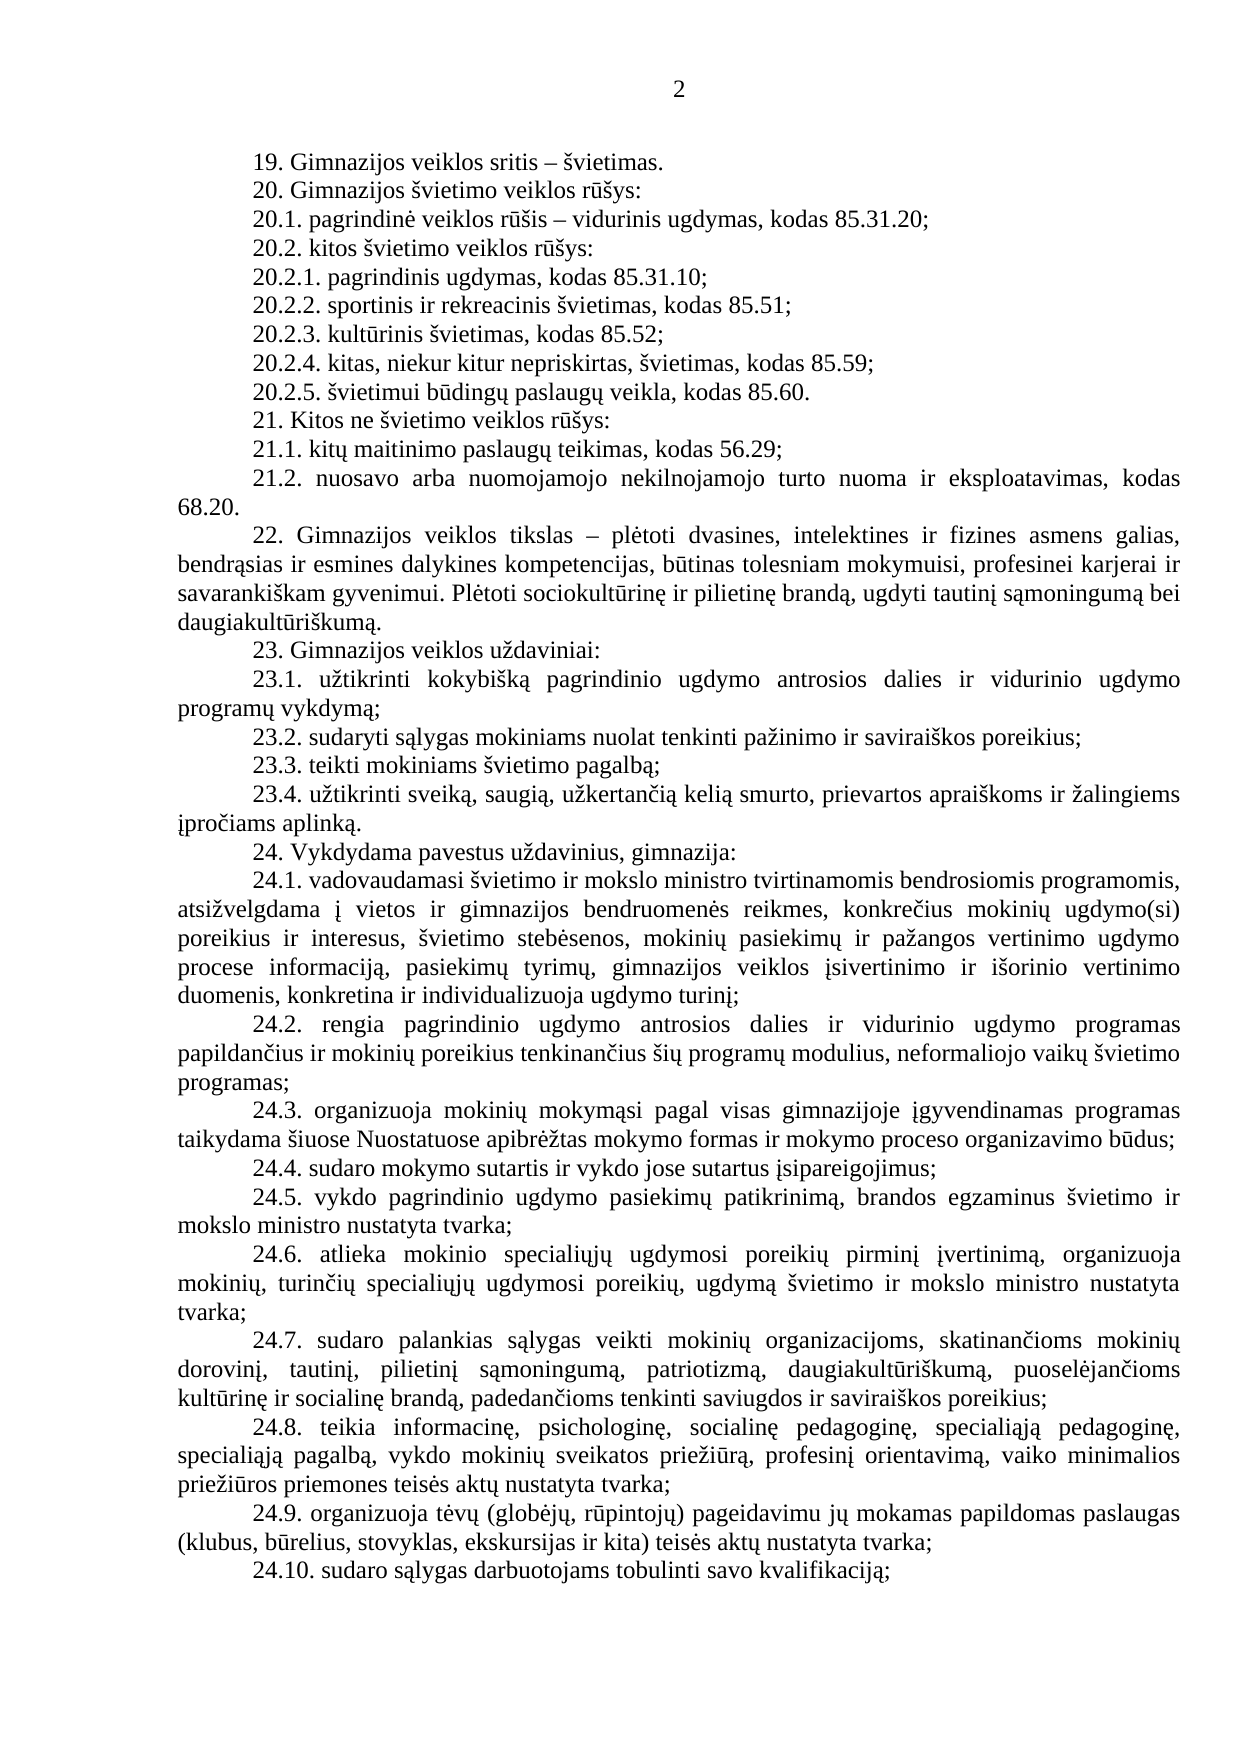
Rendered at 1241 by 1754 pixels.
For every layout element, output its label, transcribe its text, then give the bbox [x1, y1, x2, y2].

text 20.1. pagrindinė veiklos rūšis – vidurinis ugdymas, kodas 85.31.20; [177, 204, 1181, 233]
text 19. Gimnazijos veiklos sritis – švietimas. [177, 147, 1181, 176]
text 20.2.5. švietimui būdingų paslaugų veikla, kodas 85.60. [177, 377, 1181, 406]
text 24.2. rengia pagrindinio ugdymo antrosios dalies ir vidurinio ugdymo programas papildančius ir mokinių poreikius tenkinančius šių programų modulius, neformaliojo vaikų švietimo programas; [177, 1009, 1181, 1096]
text 20.2.2. sportinis ir rekreacinis švietimas, kodas 85.51; [177, 291, 1181, 319]
text 22. Gimnazijos veiklos tikslas – plėtoti dvasines, intelektines ir fizines asmens galias, bendrąsias ir esmines dalykines kompetencijas, būtinas tolesniam mokymuisi, profesinei karjerai ir savarankiškam gyvenimui. Plėtoti sociokultūrinę ir pilietinę brandą, ugdyti tautinį sąmoningumą bei daugiakultūriškumą. [177, 521, 1181, 636]
text 24.6. atlieka mokinio specialiųjų ugdymosi poreikių pirminį įvertinimą, organizuoja mokinių, turinčių specialiųjų ugdymosi poreikių, ugdymą švietimo ir mokslo ministro nustatyta tvarka; [177, 1239, 1181, 1326]
text 24. Vykdydama pavestus uždavinius, gimnazija: [177, 837, 1181, 866]
text 24.9. organizuoja tėvų (globėjų, rūpintojų) pageidavimu jų mokamas papildomas paslaugas (klubus, būrelius, stovyklas, ekskursijas ir kita) teisės aktų nustatyta tvarka; [177, 1498, 1181, 1556]
text 24.3. organizuoja mokinių mokymąsi pagal visas gimnazijoje įgyvendinamas programas taikydama šiuose Nuostatuose apibrėžtas mokymo formas ir mokymo proceso organizavimo būdus; [177, 1096, 1181, 1153]
text 20. Gimnazijos švietimo veiklos rūšys: [177, 176, 1181, 204]
text 21.1. kitų maitinimo paslaugų teikimas, kodas 56.29; [177, 434, 1181, 463]
text 23.3. teikti mokiniams švietimo pagalbą; [177, 751, 1181, 779]
text 20.2.3. kultūrinis švietimas, kodas 85.52; [177, 319, 1181, 348]
text 23. Gimnazijos veiklos uždaviniai: [177, 636, 1181, 664]
text 24.4. sudaro mokymo sutartis ir vykdo jose sutartus įsipareigojimus; [177, 1153, 1181, 1182]
text 23.4. užtikrinti sveiką, saugią, užkertančią kelią smurto, prievartos apraiškoms ir žalingiems įpročiams aplinką. [177, 779, 1181, 837]
text 24.5. vykdo pagrindinio ugdymo pasiekimų patikrinimą, brandos egzaminus švietimo ir mokslo ministro nustatyta tvarka; [177, 1182, 1181, 1239]
text 20.2.1. pagrindinis ugdymas, kodas 85.31.10; [177, 262, 1181, 291]
text 24.10. sudaro sąlygas darbuotojams tobulinti savo kvalifikaciją; [177, 1556, 1181, 1584]
text 23.1. užtikrinti kokybišką pagrindinio ugdymo antrosios dalies ir vidurinio ugdymo programų vykdymą; [177, 664, 1181, 722]
text 24.8. teikia informacinę, psichologinę, socialinę pedagoginę, specialiąją pedagoginę, specialiąją pagalbą, vykdo mokinių sveikatos priežiūrą, profesinį orientavimą, vaiko minimalios priežiūros priemones teisės aktų nustatyta tvarka; [177, 1412, 1181, 1498]
text 23.2. sudaryti sąlygas mokiniams nuolat tenkinti pažinimo ir saviraiškos poreikius; [177, 722, 1181, 751]
text 21.2. nuosavo arba nuomojamojo nekilnojamojo turto nuoma ir eksploatavimas, kodas 68.20. [177, 463, 1181, 521]
text 20.2.4. kitas, niekur kitur nepriskirtas, švietimas, kodas 85.59; [177, 348, 1181, 377]
text 21. Kitos ne švietimo veiklos rūšys: [177, 406, 1181, 434]
text 20.2. kitos švietimo veiklos rūšys: [177, 233, 1181, 262]
text 24.7. sudaro palankias sąlygas veikti mokinių organizacijoms, skatinančioms mokinių dorovinį, tautinį, pilietinį sąmoningumą, patriotizmą, daugiakultūriškumą, puoselėjančioms kultūrinę ir socialinę brandą, padedančioms tenkinti saviugdos ir saviraiškos poreikius; [177, 1326, 1181, 1412]
text 24.1. vadovaudamasi švietimo ir mokslo ministro tvirtinamomis bendrosiomis programomis, atsižvelgdama į vietos ir gimnazijos bendruomenės reikmes, konkrečius mokinių ugdymo(si) poreikius ir interesus, švietimo stebėsenos, mokinių pasiekimų ir pažangos vertinimo ugdymo procese informaciją, pasiekimų tyrimų, gimnazijos veiklos įsivertinimo ir išorinio vertinimo duomenis, konkretina ir individualizuoja ugdymo turinį; [177, 866, 1181, 1009]
